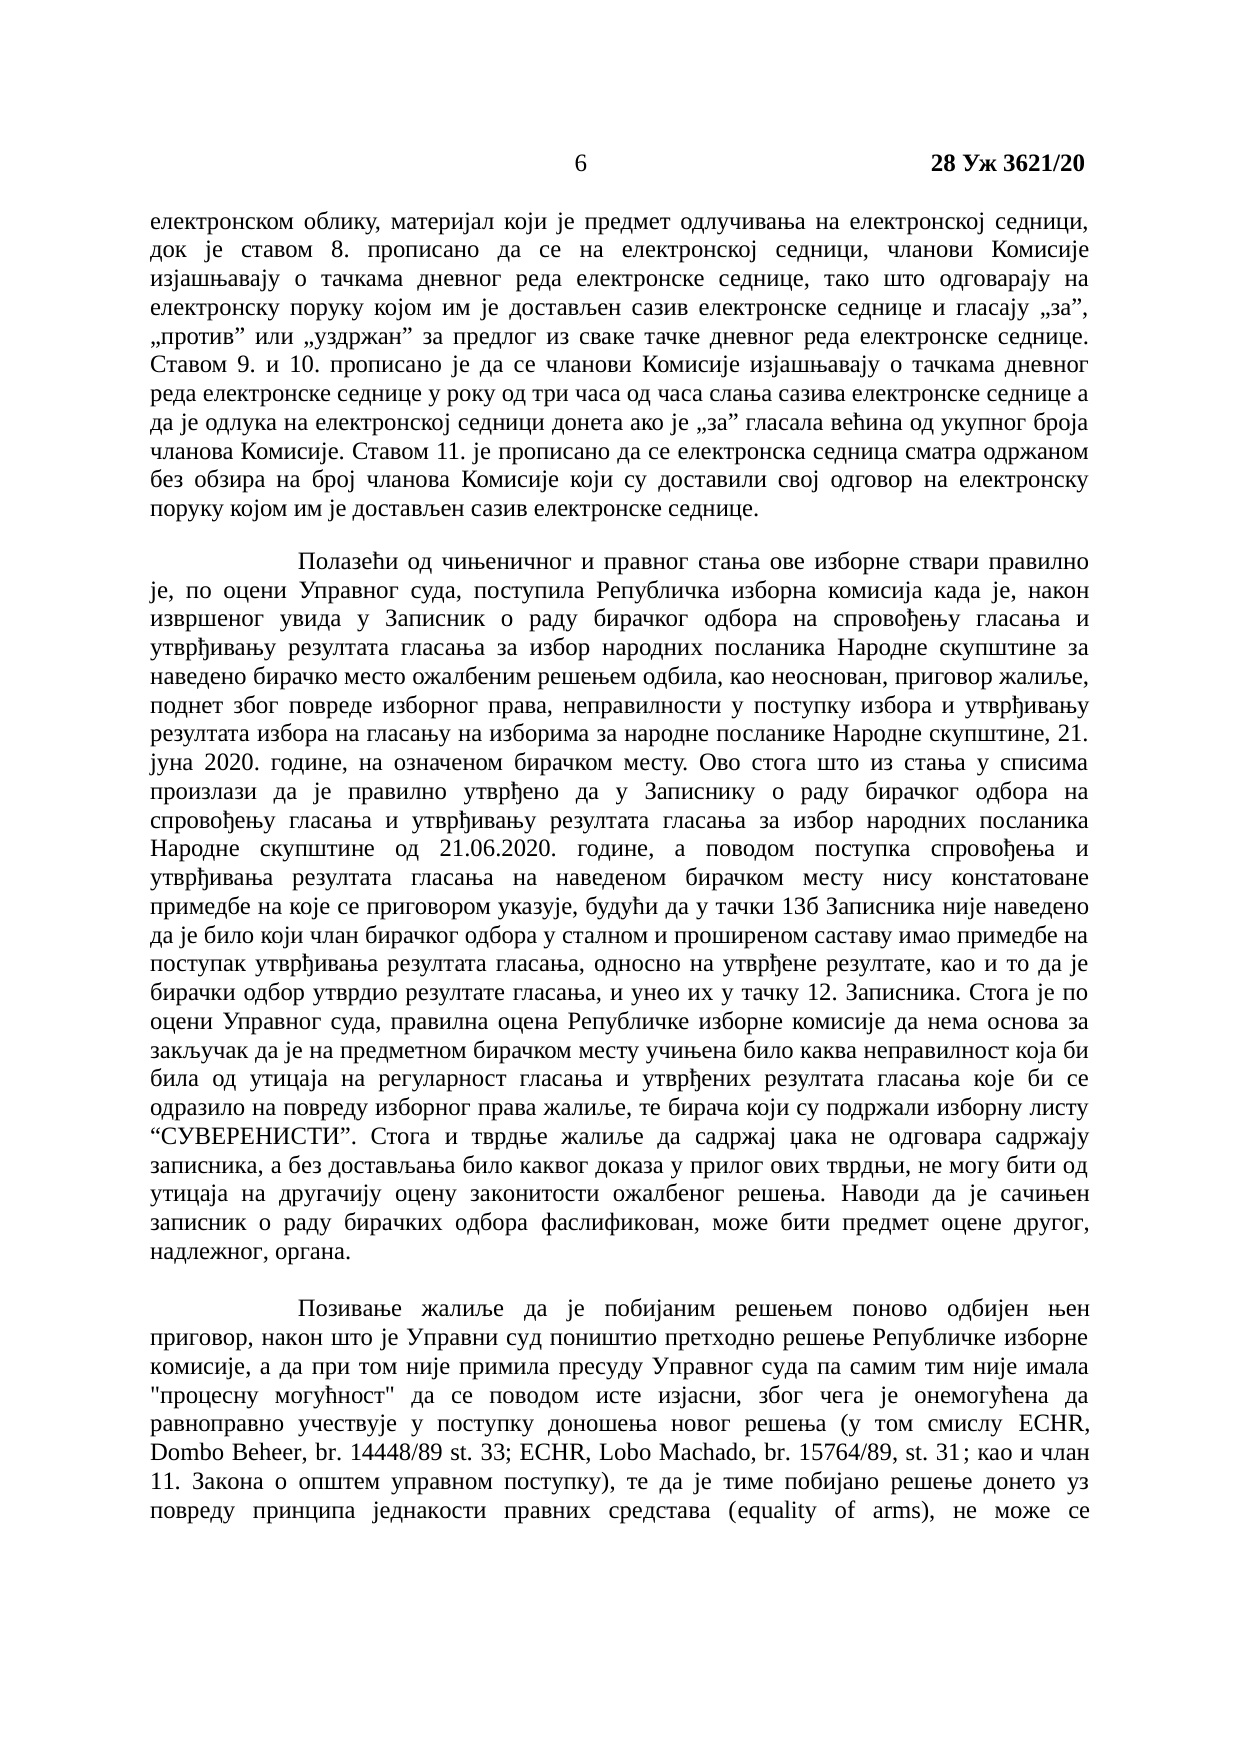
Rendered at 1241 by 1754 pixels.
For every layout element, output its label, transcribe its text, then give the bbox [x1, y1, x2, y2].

text електронском облику, материјал који је предмет одлучивања на електронској седници, док је ставом 8. прописано да се на електронској седници, чланови Комисије изјашњавају о тачкама дневног реда електронске седнице, тако што одговарају на електронску поруку којом им је достављен сазив електронске седнице и гласају „за”, „против” или „уздржан” за предлог из сваке тачке дневног реда електронске седнице. Ставом 9. и 10. прописано је да се чланови Комисије изјашњавају о тачкама дневног реда електронске седнице у року од три часа од часа слања сазива електронске седнице а да је одлука на електронској седници донета ако је „за” гласала већина од укупног броја чланова Комисије. Ставом 11. је прописано да се електронска седница сматра одржаном без обзира на број чланова Комисије који су доставили свој одговор на електронску поруку којом им је достављен сазив електронске седнице. [150, 206, 1090, 522]
text Позивање жалиље да је побијаним решењем поново одбијен њен приговор, након што је Управни суд поништио претходно решење Републичке изборне комисије, а да при том није примила пресуду Управног суда па самим тим није имала "процесну могућност" да се поводом исте изјасни, због чега је онемогућена да равноправно учествује у поступку доношења новог решења (у том смислу ECHR, Dombo Beheer, br. 14448/89 st. 33; ECHR, Lobo Machado, br. 15764/89, st. 31; као и члан 11. Закона о општем управном поступку), те да је тиме побијано решење донето уз повреду принципа једнакости правних средстава (equality of arms), не може се [150, 1293, 1090, 1523]
text Полазећи од чињеничног и правног стања ове изборне ствари правилно је, по оцени Управног суда, поступила Републичка изборна комисија када је, након извршеног увида у Записник о раду бирачког одбора на спровођењу гласања и утврђивању резултата гласања за избор народних посланика Народне скупштине за наведено бирачко место ожалбеним решењем одбила, као неоснован, приговор жалиље, поднет због повреде изборног права, неправилности у поступку избора и утврђивању резултата избора на гласању на изборима за народне посланике Народне скупштине, 21. јуна 2020. године, на означеном бирачком месту. Ово стога што из стања у списима произлази да је правилно утврђено да у Записнику о раду бирачког одбора на спровођењу гласања и утврђивању резултата гласања за избор народних посланика Народне скупштине од 21.06.2020. године, а поводом поступка спровођења и утврђивања резултата гласања на наведеном бирачком месту нису констатоване примедбе на које се приговором указује, будући да у тачки 13б Записника није наведено да је било који члан бирачког одбора у сталном и проширеном саставу имао примедбе на поступак утврђивања резултата гласања, односно на утврђене резултате, као и то да је бирачки одбор утврдио резултате гласања, и унео их у тачку 12. Записника. Стога је по оцени Управног суда, правилна оцена Републичке изборне комисије да нема основа за закључак да је на предметном бирачком месту учињена било каква неправилност која би била од утицаја на регуларност гласања и утврђених резултата гласања које би се одразило на повреду изборног права жалиље, те бирача који су подржали изборну листу “СУВЕРЕНИСТИ”. Стога и тврдње жалиље да садржај џака не одговара садржају записника, а без достављања било каквог доказа у прилог ових тврдњи, не могу бити од утицаја на другачију оцену законитости ожалбеног решења. Наводи да је сачињен записник о раду бирачких одбора фаслификован, може бити предмет оцене другог, надлежног, органа. [150, 546, 1090, 1265]
